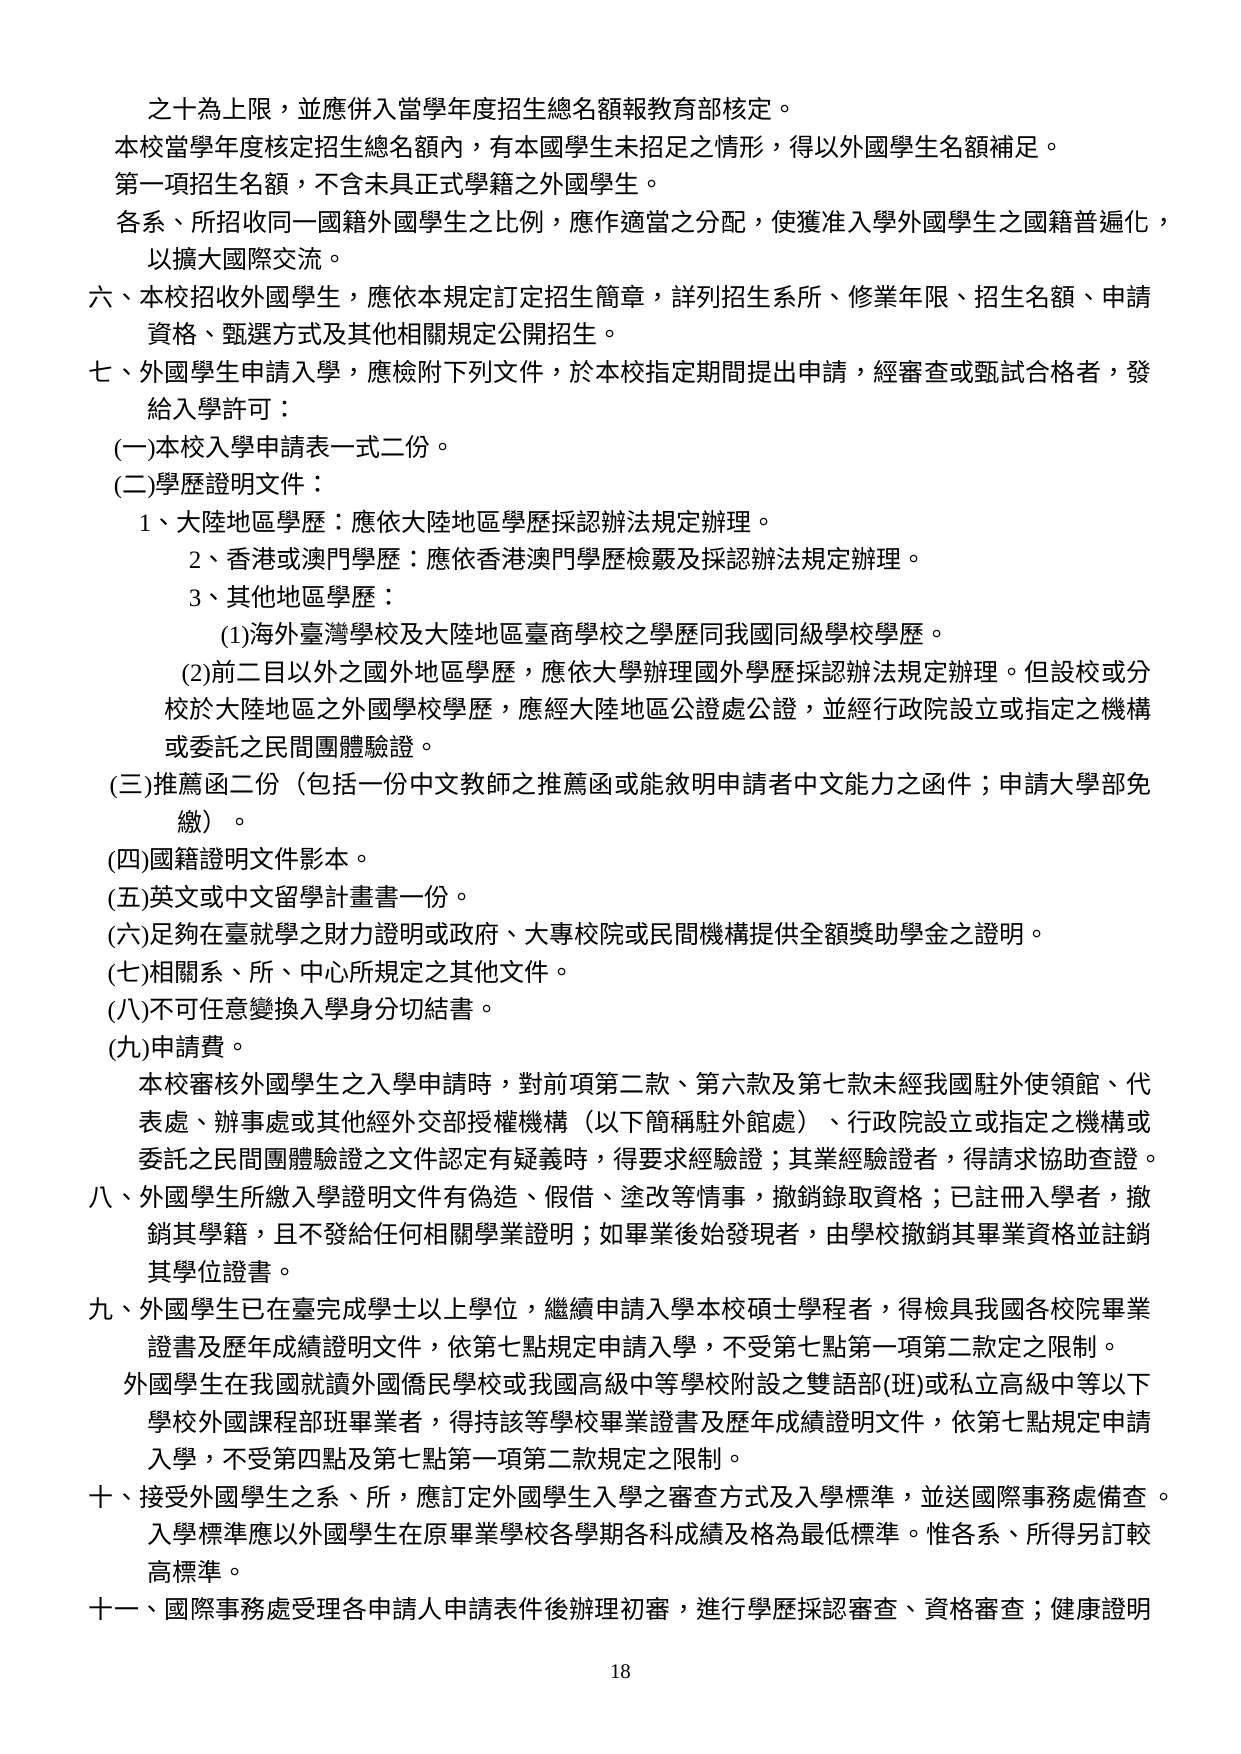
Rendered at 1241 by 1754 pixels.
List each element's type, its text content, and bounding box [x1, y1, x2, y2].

text 十、接受外國學生之系、所，應訂定外國學生入學之審查方式及入學標準，並送國際事務處備查。入學標準應以外國學生在原畢業學校各學期各科成績及格為最低標準。惟各系、所得另訂較高標準。 [89, 1476, 1152, 1589]
text 2、香港或澳門學歷：應依香港澳門學歷檢覈及採認辦法規定辦理。 [89, 539, 1152, 576]
text (二)學歷證明文件： [89, 464, 1152, 501]
text (1)海外臺灣學校及大陸地區臺商學校之學歷同我國同級學校學歷。 [164, 614, 1152, 651]
text 本校當學年度核定招生總名額內，有本國學生未招足之情形，得以外國學生名額補足。 [89, 126, 1152, 164]
text (一)本校入學申請表一式二份。 [89, 426, 1152, 464]
text 1、大陸地區學歷：應依大陸地區學歷採認辦法規定辦理。 [89, 501, 1152, 539]
text (八)不可任意變換入學身分切結書。 [89, 989, 1152, 1026]
text (2)前二目以外之國外地區學歷，應依大學辦理國外學歷採認辦法規定辦理。但設校或分校於大陸地區之外國學校學歷，應經大陸地區公證處公證，並經行政院設立或指定之機構或委託之民間團體驗證。 [135, 651, 1152, 764]
text (五)英文或中文留學計畫書一份。 [89, 876, 1152, 914]
text 3、其他地區學歷： [89, 576, 1152, 614]
text (九)申請費。 [89, 1026, 1152, 1064]
text (四)國籍證明文件影本。 [89, 839, 1152, 876]
text (七)相關系、所、中心所規定之其他文件。 [89, 951, 1152, 989]
text 本校審核外國學生之入學申請時，對前項第二款、第六款及第七款未經我國駐外使領館、代表處、辦事處或其他經外交部授權機構（以下簡稱駐外館處）、行政院設立或指定之機構或委託之民間團體驗證之文件認定有疑義時，得要求經驗證；其業經驗證者，得請求協助查證。 [139, 1064, 1152, 1176]
text (六)足夠在臺就學之財力證明或政府、大專校院或民間機構提供全額獎助學金之證明。 [89, 914, 1152, 951]
text 第一項招生名額，不含未具正式學籍之外國學生。 [89, 164, 1152, 201]
text 十一、國際事務處受理各申請人申請表件後辦理初審，進行學歷採認審查、資格審查；健康證明 [89, 1589, 1152, 1626]
text (三)推薦函二份（包括一份中文教師之推薦函或能敘明申請者中文能力之函件；申請大學部免繳）。 [89, 764, 1152, 839]
text 之十為上限，並應併入當學年度招生總名額報教育部核定。 [89, 89, 1152, 126]
text 各系、所招收同一國籍外國學生之比例，應作適當之分配，使獲准入學外國學生之國籍普遍化，以擴大國際交流。 [89, 201, 1152, 276]
text 七、外國學生申請入學，應檢附下列文件，於本校指定期間提出申請，經審查或甄試合格者，發給入學許可： [89, 351, 1152, 426]
text 外國學生在我國就讀外國僑民學校或我國高級中等學校附設之雙語部(班)或私立高級中等以下學校外國課程部班畢業者，得持該等學校畢業證書及歷年成績證明文件，依第七點規定申請入學，不受第四點及第七點第一項第二款規定之限制。 [89, 1364, 1152, 1476]
text 六、本校招收外國學生，應依本規定訂定招生簡章，詳列招生系所、修業年限、招生名額、申請資格、甄選方式及其他相關規定公開招生。 [89, 276, 1152, 351]
text 九、外國學生已在臺完成學士以上學位，繼續申請入學本校碩士學程者，得檢具我國各校院畢業證書及歷年成績證明文件，依第七點規定申請入學，不受第七點第一項第二款定之限制。 [89, 1289, 1152, 1364]
text 八、外國學生所繳入學證明文件有偽造、假借、塗改等情事，撤銷錄取資格；已註冊入學者，撤銷其學籍，且不發給任何相關學業證明；如畢業後始發現者，由學校撤銷其畢業資格並註銷其學位證書。 [89, 1176, 1152, 1289]
